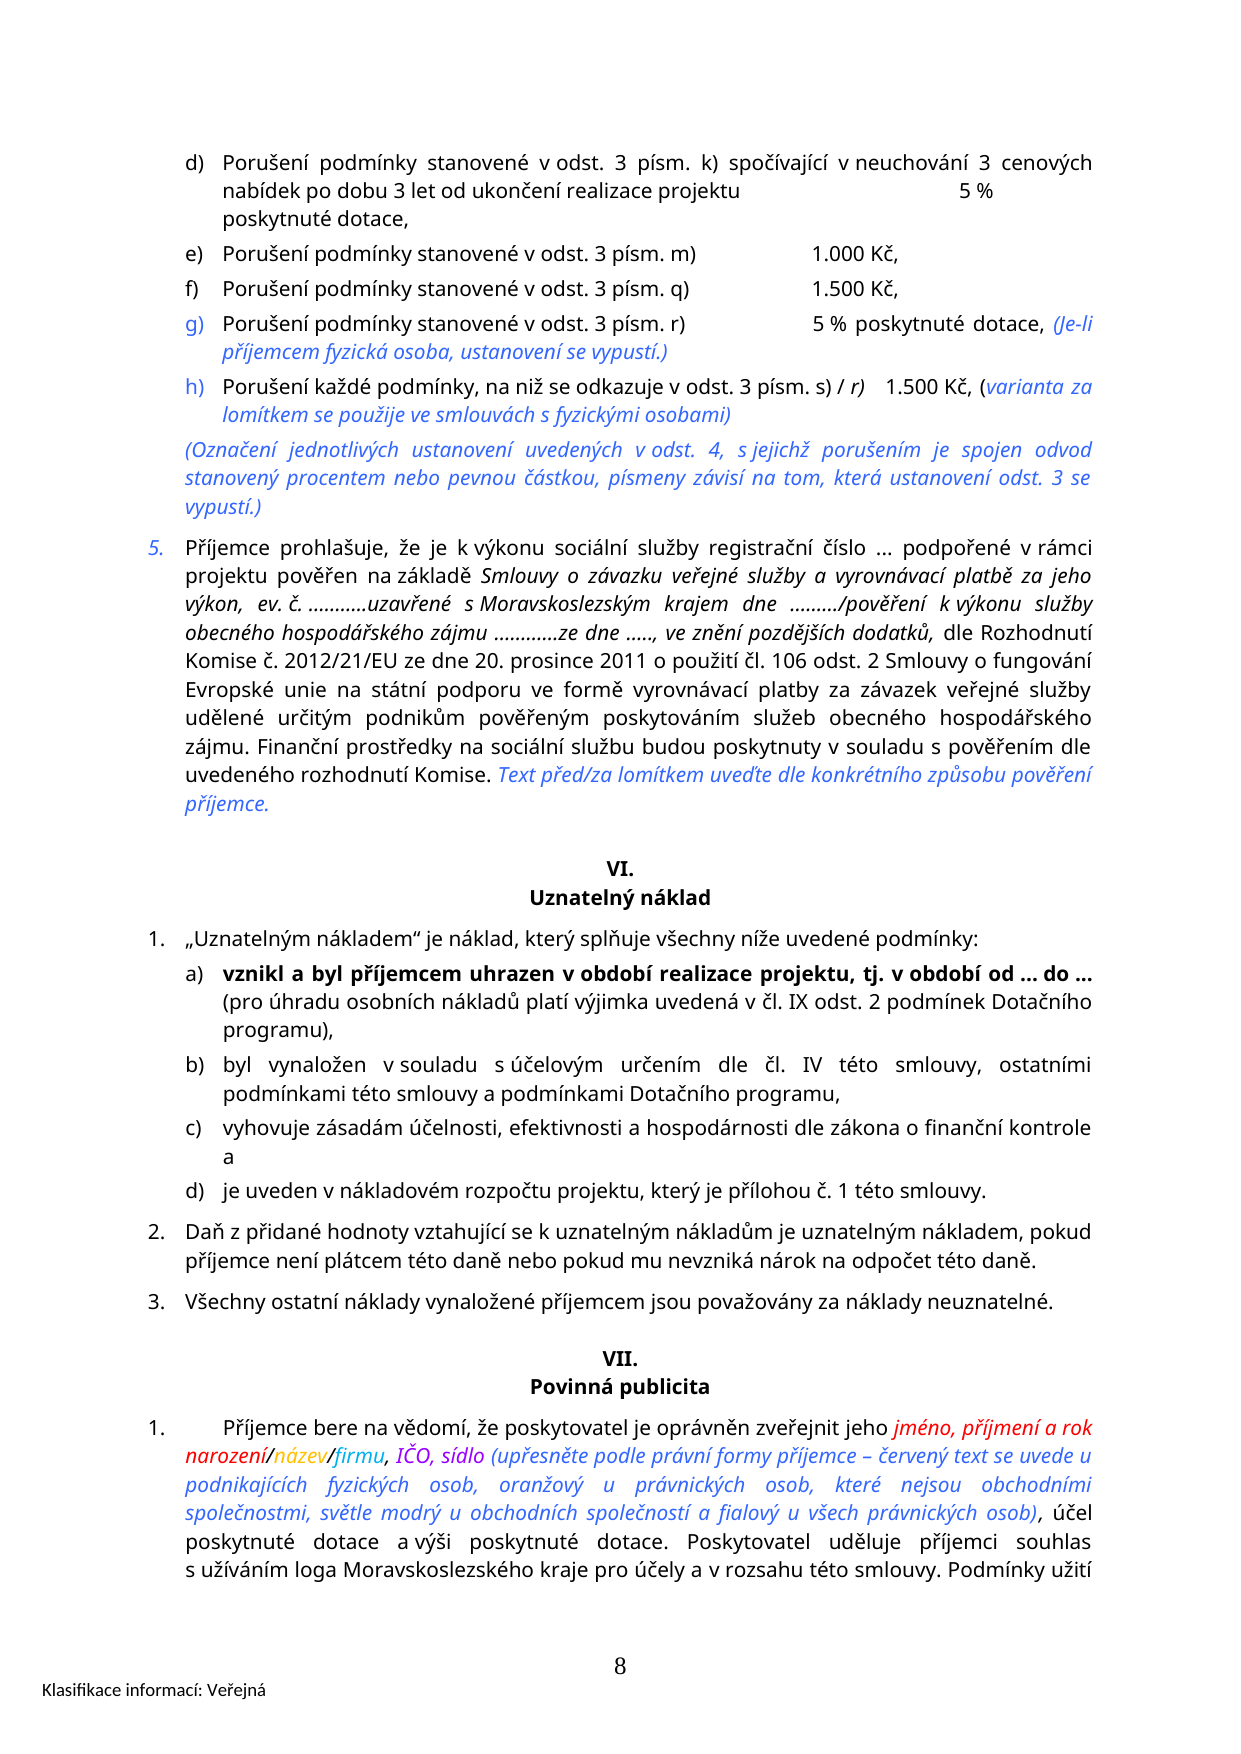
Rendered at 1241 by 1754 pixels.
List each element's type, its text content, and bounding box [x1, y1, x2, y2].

list je uveden v nákladovém rozpočtu projektu, který je přílohou č. 1 této smlouvy. [185, 1176, 1092, 1205]
text (Označení jednotlivých ustanovení uvedených v odst. 4, s jejichž porušením je spojen odvod stanovený procentem nebo pevnou částkou, písmeny závisí na tom, která ustanovení odst. 3 se vypustí.) [185, 435, 1092, 520]
list byl vynaložen v souladu s účelovým určením dle čl. IV této smlouvy, ostatními podmínkami této smlouvy a podmínkami Dotačního programu, [185, 1050, 1092, 1107]
list Příjemce bere na vědomí, že poskytovatel je oprávněn zveřejnit jeho jméno, příjmení a rok narození/název/firmu, IČO, sídlo (upřesněte podle právní formy příjemce – červený text se uvede u podnikajících fyzických osob, oranžový u právnických osob, které nejsou obchodními společnostmi, světle modrý u obchodních společností a fialový u všech právnických osob), účel poskytnuté dotace a výši poskytnuté dotace. Poskytovatel uděluje příjemci souhlas s užíváním loga Moravskoslezského kraje pro účely a v rozsahu této smlouvy. Podmínky užití [148, 1413, 1092, 1584]
text Povinná publicita [148, 1372, 1092, 1401]
text VI. [148, 854, 1092, 883]
list Porušení podmínky stanovené v odst. 3 písm. m) 1.000 Kč, [185, 239, 1092, 268]
list Porušení každé podmínky, na niž se odkazuje v odst. 3 písm. s) / r) 1.500 Kč, (varianta za lomítkem se použije ve smlouvách s fyzickými osobami) [185, 372, 1092, 429]
text VII. [148, 1344, 1092, 1372]
list Porušení podmínky stanovené v odst. 3 písm. k) spočívající v neuchování 3 cenových nabídek po dobu 3 let od ukončení realizace projektu 5 % poskytnuté dotace, [185, 148, 1092, 233]
list Porušení podmínky stanovené v odst. 3 písm. q) 1.500 Kč, [185, 274, 1092, 302]
list vznikl a byl příjemcem uhrazen v období realizace projektu, tj. v období od ... do ... (pro úhradu osobních nákladů platí výjimka uvedená v čl. IX odst. 2 podmínek Dotačního programu), [185, 959, 1092, 1044]
list Všechny ostatní náklady vynaložené příjemcem jsou považovány za náklady neuznatelné. [148, 1287, 1092, 1315]
list Příjemce prohlašuje, že je k výkonu sociální služby registrační číslo ... podpořené v rámci projektu pověřen na základě Smlouvy o závazku veřejné služby a vyrovnávací platbě za jeho výkon, ev. č. ………..uzavřené s Moravskoslezským krajem dne ………/pověření k výkonu služby obecného hospodářského zájmu …………ze dne ….., ve znění pozdějších dodatků, dle Rozhodnutí Komise č. 2012/21/EU ze dne 20. prosince 2011 o použití čl. 106 odst. 2 Smlouvy o fungování Evropské unie na státní podporu ve formě vyrovnávací platby za závazek veřejné služby udělené určitým podnikům pověřeným poskytováním služeb obecného hospodářského zájmu. Finanční prostředky na sociální službu budou poskytnuty v souladu s pověřením dle uvedeného rozhodnutí Komise. Text před/za lomítkem uveďte dle konkrétního způsobu pověření příjemce. [148, 533, 1092, 817]
list Porušení podmínky stanovené v odst. 3 písm. r) 5 % poskytnuté dotace, (Je-li příjemcem fyzická osoba, ustanovení se vypustí.) [185, 309, 1092, 366]
list Daň z přidané hodnoty vztahující se k uznatelným nákladům je uznatelným nákladem, pokud příjemce není plátcem této daně nebo pokud mu nevzniká nárok na odpočet této daně. [148, 1217, 1092, 1274]
list vyhovuje zásadám účelnosti, efektivnosti a hospodárnosti dle zákona o finanční kontrole a [185, 1113, 1092, 1170]
text Uznatelný náklad [148, 883, 1092, 911]
list „Uznatelným nákladem“ je náklad, který splňuje všechny níže uvedené podmínky: [148, 924, 1092, 952]
